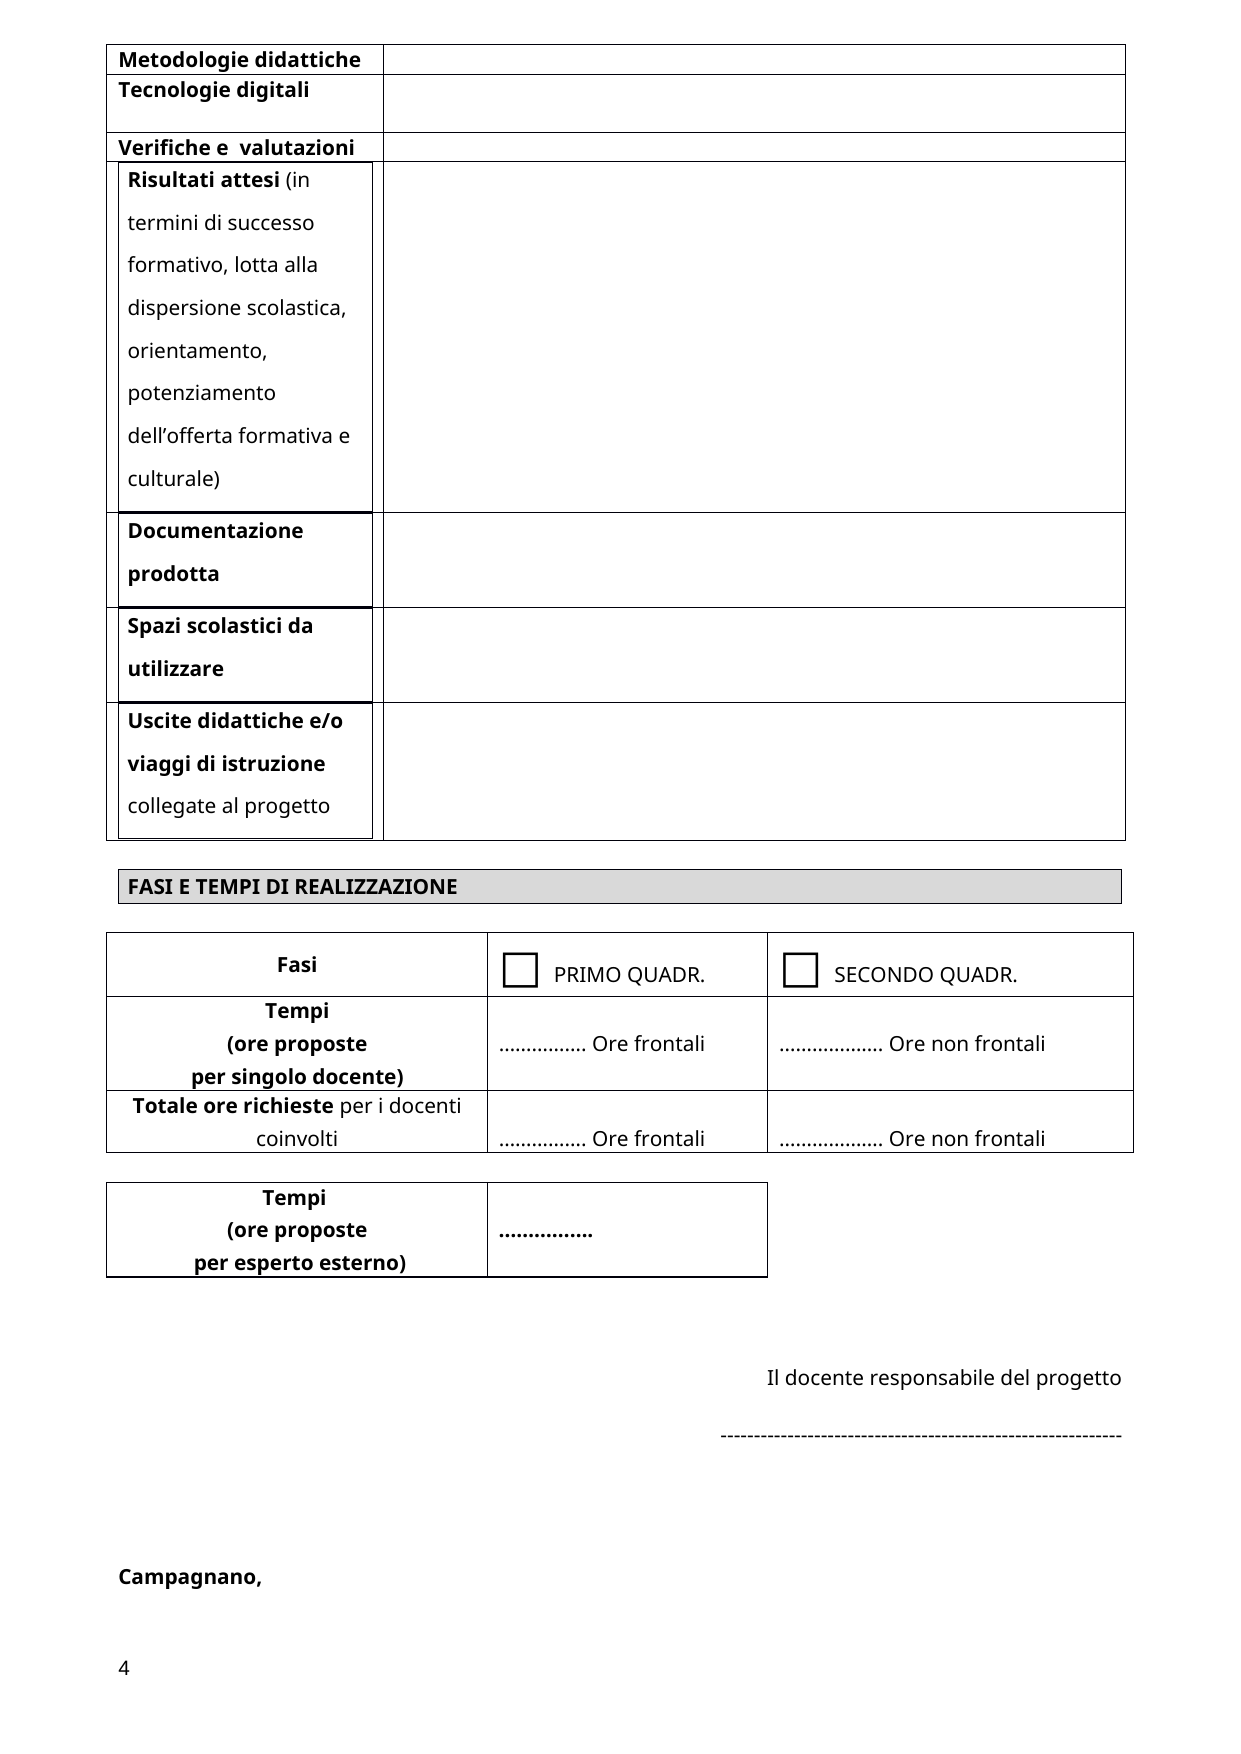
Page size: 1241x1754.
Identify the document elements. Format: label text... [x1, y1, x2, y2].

table_cell Totale ore richieste per i docenti coinvolti [107, 1091, 487, 1152]
table_cell [373, 513, 383, 607]
table_cell [107, 162, 118, 512]
table_cell Spazi scolastici da utilizzare [119, 609, 372, 701]
table_cell Tempi (ore proposte per singolo docente) [107, 997, 487, 1090]
table_header Fasi [107, 933, 487, 996]
table_cell [373, 162, 383, 512]
table_cell [384, 703, 1125, 839]
table_cell [373, 703, 383, 839]
table_cell [107, 608, 118, 702]
table_cell [384, 608, 1125, 702]
table_cell [373, 608, 383, 702]
table_header Metodologie didattiche [107, 45, 383, 74]
table_cell [384, 162, 1125, 512]
table_cell Verifiche e valutazioni [107, 133, 383, 161]
table_cell ………………. Ore non frontali [768, 1091, 1133, 1152]
table_header [384, 45, 1125, 74]
table_cell [384, 75, 1125, 132]
table_cell Risultati attesi (in termini di successo formativo, lotta alla dispersione scolastica, orientamento, potenziamento dell’offerta formativa e culturale) [119, 163, 372, 511]
table_cell ………………. Ore non frontali [768, 997, 1133, 1090]
table_cell [107, 513, 118, 607]
text ------------------------------------------------------------ [118, 1420, 1122, 1448]
table_cell Uscite didattiche e/o viaggi di istruzione collegate al progetto [119, 704, 372, 838]
text FASI E TEMPI DI REALIZZAZIONE [119, 870, 1121, 903]
table_header ……………. [488, 1183, 767, 1276]
text Il docente responsabile del progetto [118, 1363, 1122, 1391]
table_header □ PRIMO QUADR. [488, 933, 767, 996]
table_cell Tecnologie digitali [107, 75, 383, 132]
table_cell [107, 703, 118, 839]
table_header □ SECONDO QUADR. [768, 933, 1133, 996]
table_header Tempi (ore proposte per esperto esterno) [107, 1183, 487, 1276]
table_cell ……………. Ore frontali [488, 997, 767, 1090]
table_cell Documentazione prodotta [119, 514, 372, 606]
table_cell ……………. Ore frontali [488, 1091, 767, 1152]
table_cell [384, 513, 1125, 607]
text Campagnano, [118, 1562, 1122, 1590]
table_cell [384, 133, 1125, 161]
